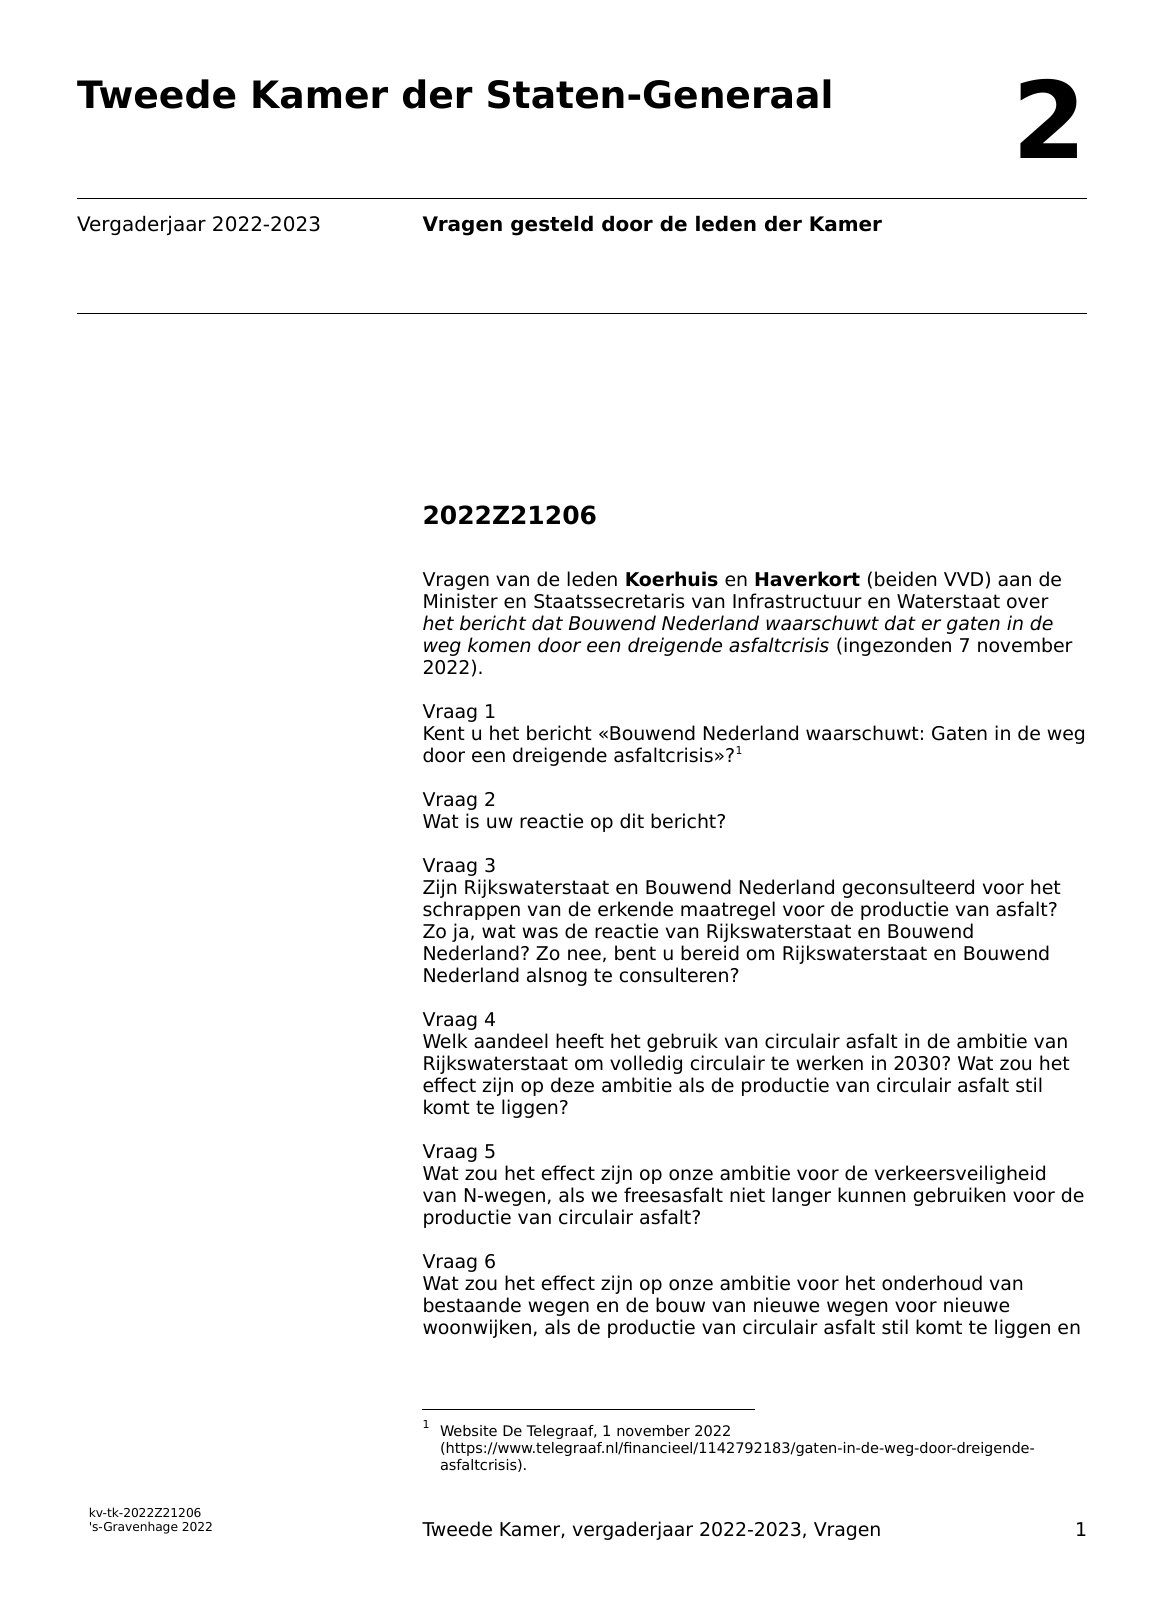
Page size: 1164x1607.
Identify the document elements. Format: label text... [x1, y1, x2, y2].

text 2022Z21206 [422, 501, 1087, 531]
text Vraag 5 [422, 1141, 1087, 1163]
table_header Tweede Kamer der Staten-Generaal [77, 59, 886, 198]
text Vragen van de leden Koerhuis en Haverkort (beiden VVD) aan de Minister en Staatssecretaris van Infrastructuur en Waterstaat over het bericht dat Bouwend Nederland waarschuwt dat er gaten in de weg komen door een dreigende asfaltcrisis (ingezonden 7 november 2022). [422, 569, 1087, 679]
text Vraag 4 [422, 1009, 1087, 1031]
text Zijn Rijkswaterstaat en Bouwend Nederland geconsulteerd voor het schrappen van de erkende maatregel voor de productie van asfalt? Zo ja, wat was de reactie van Rijkswaterstaat en Bouwend Nederland? Zo nee, bent u bereid om Rijkswaterstaat en Bouwend Nederland alsnog te consulteren? [422, 877, 1087, 987]
text Vraag 3 [422, 855, 1087, 877]
text Vraag 2 [422, 789, 1087, 811]
text Welk aandeel heeft het gebruik van circulair asfalt in de ambitie van Rijkswaterstaat om volledig circulair te werken in 2030? Wat zou het effect zijn op deze ambitie als de productie van circulair asfalt stil komt te liggen? [422, 1031, 1087, 1119]
text Wat is uw reactie op dit bericht? [422, 811, 1087, 833]
text Website De Telegraaf, 1 november 2022 (https://www.telegraaf.nl/financieel/1142792183/gaten-in-de-weg-door-dreigende-asfaltcrisis). [422, 1418, 1087, 1474]
table_cell Vergaderjaar 2022-2023 [77, 199, 422, 313]
table_cell Vragen gesteld door de leden der Kamer [422, 199, 1087, 313]
text 's-Gravenhage 2022 [88, 1520, 323, 1534]
text Kent u het bericht «Bouwend Nederland waarschuwt: Gaten in de weg door een dreigende asfaltcrisis»? [422, 723, 1087, 767]
text Vraag 6 [422, 1251, 1087, 1273]
text Vraag 1 [422, 701, 1087, 723]
table_header 2 [886, 59, 1087, 198]
text kv-tk-2022Z21206 [88, 1506, 323, 1520]
text Wat zou het effect zijn op onze ambitie voor de verkeersveiligheid van N-wegen, als we freesasfalt niet langer kunnen gebruiken voor de productie van circulair asfalt? [422, 1163, 1087, 1229]
text Wat zou het effect zijn op onze ambitie voor het onderhoud van bestaande wegen en de bouw van nieuwe wegen voor nieuwe woonwijken, als de productie van circulair asfalt stil komt te liggen en [422, 1273, 1087, 1339]
